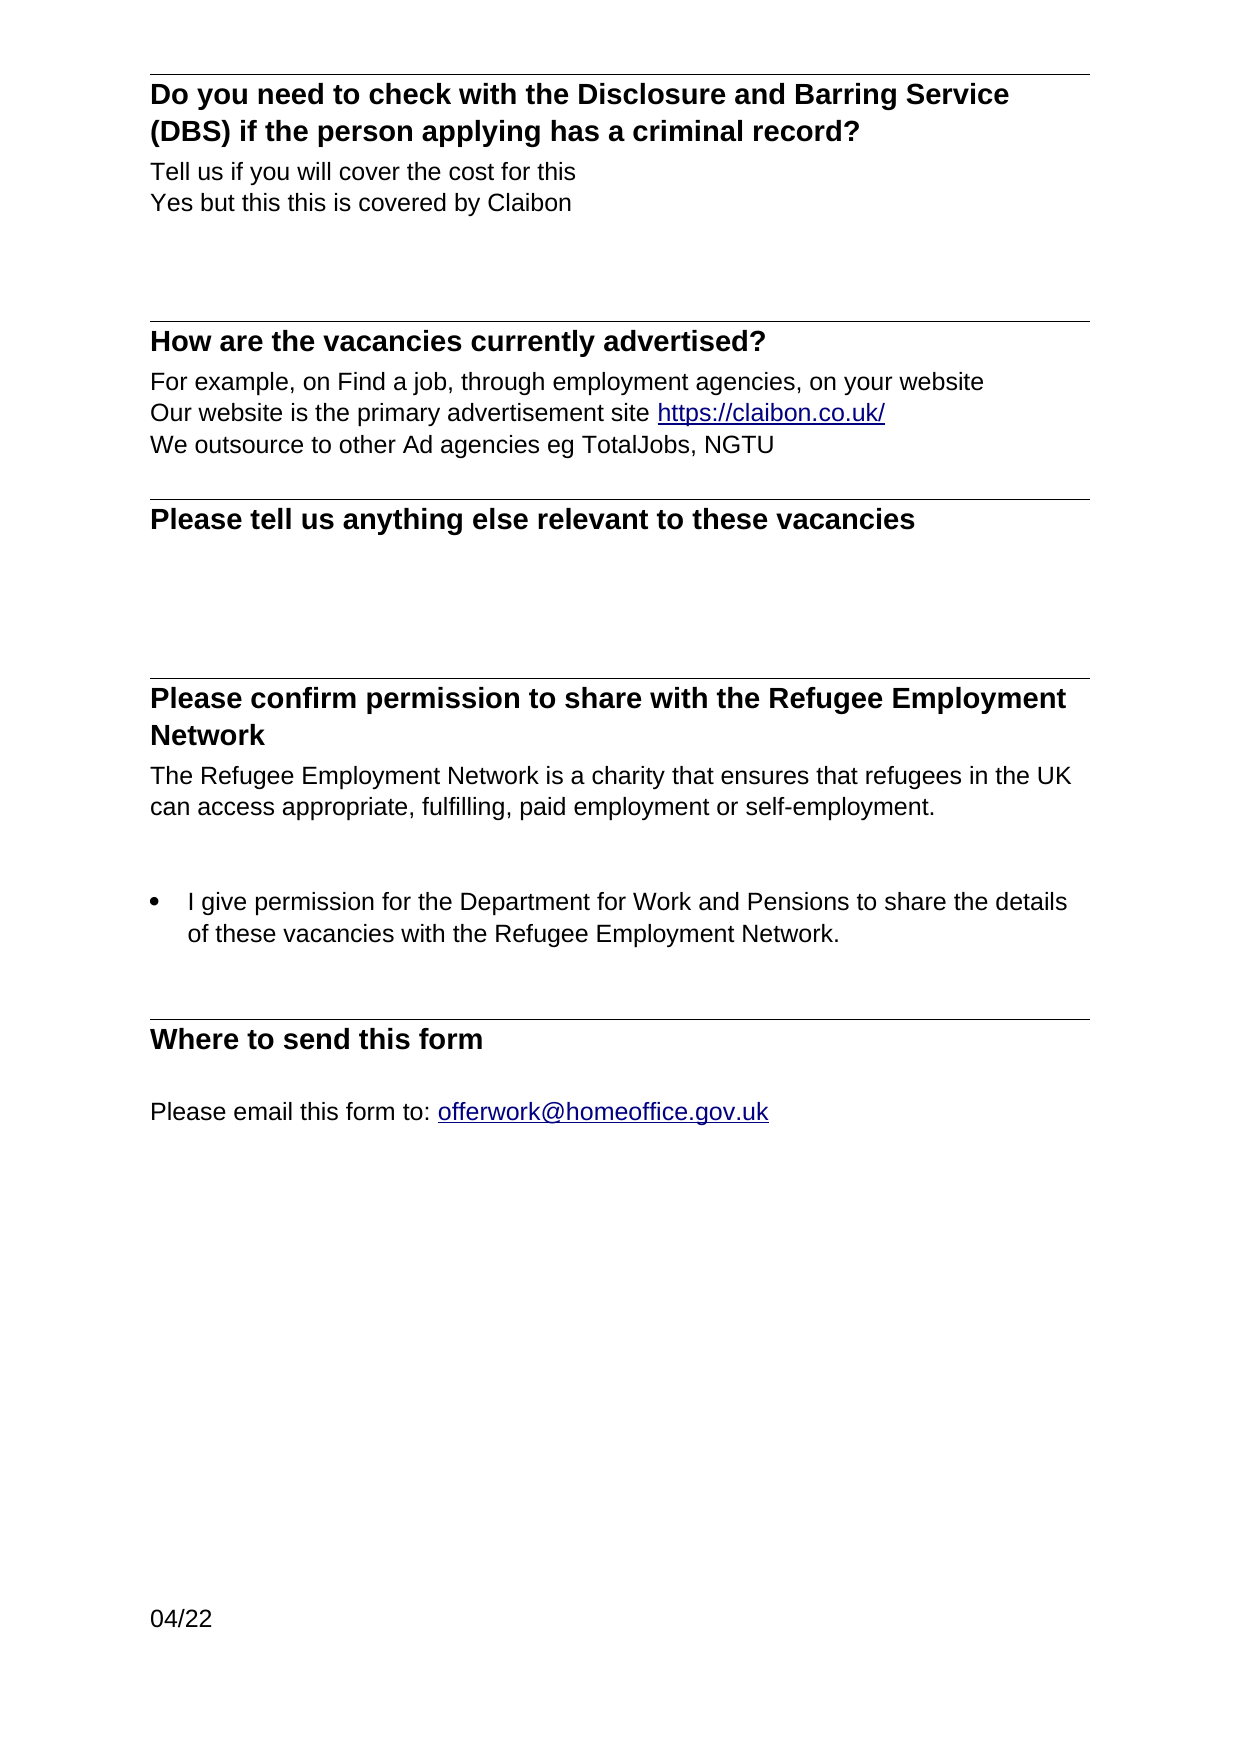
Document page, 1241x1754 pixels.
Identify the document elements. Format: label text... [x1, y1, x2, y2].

subtitle Where to send this form [150, 1020, 1090, 1056]
subtitle How are the vacancies currently advertised? [150, 322, 1090, 357]
text The Refugee Employment Network is a charity that ensures that refugees in the UK can access appropriate, fulfilling, paid employment or self-employment. [150, 761, 1090, 821]
list I give permission for the Department for Work and Pensions to share the details of these vacancies with the Refugee Employment Network. [150, 887, 1090, 947]
text For example, on Find a job, through employment agencies, on your website [150, 367, 1090, 396]
text Please email this form to: offerwork@homeoffice.gov.uk [150, 1097, 1090, 1126]
text We outsource to other Ad agencies eg TotalJobs, NGTU [150, 430, 1090, 459]
text Tell us if you will cover the cost for this [150, 157, 1090, 186]
subtitle Please confirm permission to share with the Refugee Employment Network [150, 679, 1090, 751]
subtitle Do you need to check with the Disclosure and Barring Service (DBS) if the person applying has a criminal record? [150, 75, 1090, 147]
text Yes but this this is covered by Claibon [150, 188, 1090, 217]
text Our website is the primary advertisement site https://claibon.co.uk/ [150, 398, 1090, 427]
subtitle Please tell us anything else relevant to these vacancies [150, 500, 1090, 536]
